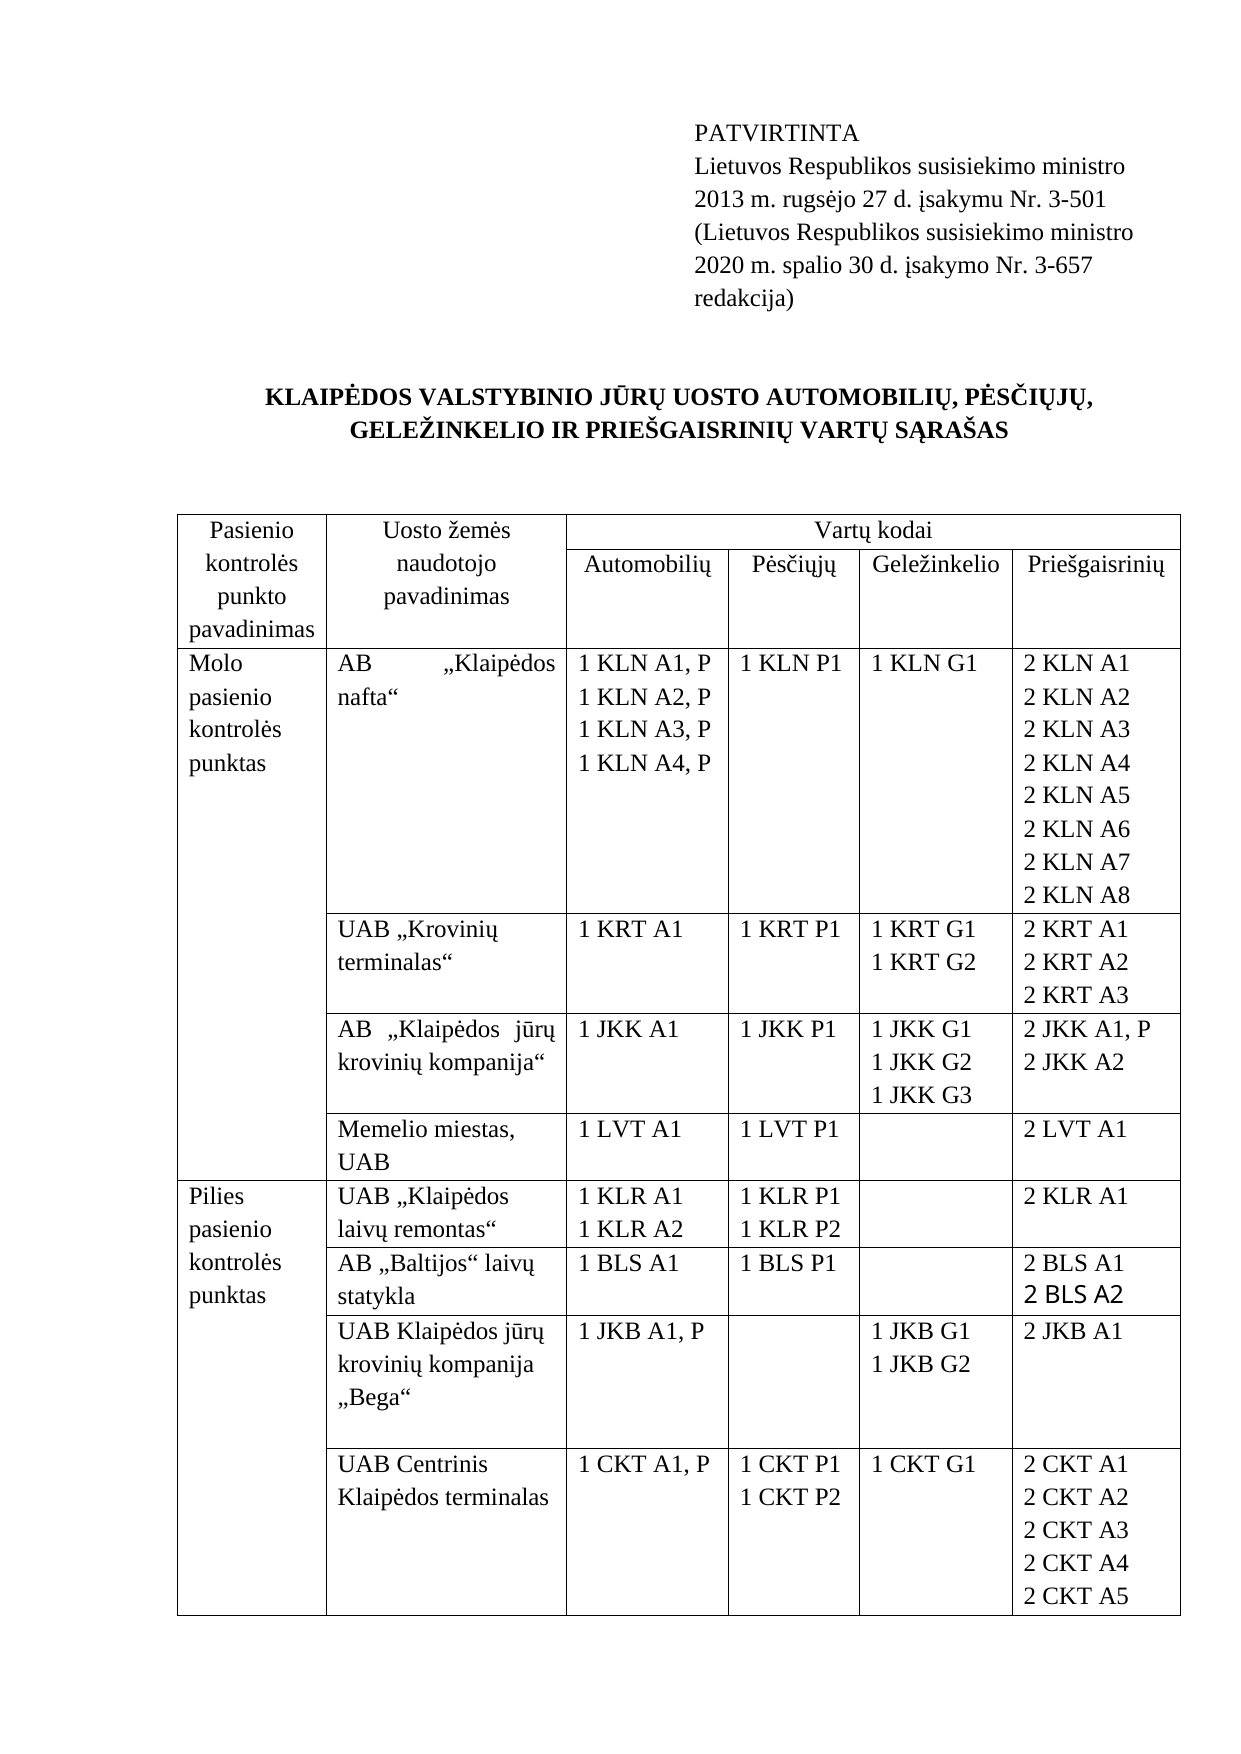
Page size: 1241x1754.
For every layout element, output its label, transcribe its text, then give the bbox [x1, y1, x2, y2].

text redakcija) [694, 283, 1181, 312]
table_cell 2 BLS A1 2 BLS A2 [1013, 1248, 1180, 1315]
table_header Vartų kodai [567, 515, 1180, 548]
table_cell 2 JKB A1 [1013, 1316, 1180, 1448]
table_cell [860, 1181, 1012, 1247]
table_cell 2 LVT A1 [1013, 1114, 1180, 1180]
table_cell 2 KLN A1 2 KLN A2 2 KLN A3 2 KLN A4 2 KLN A5 2 KLN A6 2 KLN A7 2 KLN A8 [1013, 649, 1180, 913]
text 2020 m. spalio 30 d. įsakymo Nr. 3-657 [694, 250, 1181, 279]
table_cell Molo pasienio kontrolės punktas [178, 649, 326, 1180]
table_cell 2 JKK A1, P 2 JKK A2 [1013, 1014, 1180, 1113]
table_cell 1 JKB A1, P [567, 1316, 728, 1448]
table_cell Memelio miestas, UAB [327, 1114, 566, 1180]
table_cell AB „Klaipėdos jūrų krovinių kompanija“ [327, 1014, 566, 1113]
table_cell 1 JKK A1 [567, 1014, 728, 1113]
table_cell 1 CKT A1, P [567, 1449, 728, 1614]
table_header Uosto žemės naudotojo pavadinimas [327, 515, 566, 647]
table_cell 1 LVT P1 [729, 1114, 859, 1180]
text Lietuvos Respublikos susisiekimo ministro [694, 151, 1181, 180]
table_cell UAB Klaipėdos jūrų krovinių kompanija „Bega“ [327, 1316, 566, 1448]
table_cell 1 BLS A1 [567, 1248, 728, 1315]
table_cell 1 CKT G1 [860, 1449, 1012, 1614]
table_cell Pilies pasienio kontrolės punktas [178, 1181, 326, 1614]
table_cell 1 JKK P1 [729, 1014, 859, 1113]
table_cell 1 KRT G1 1 KRT G2 [860, 914, 1012, 1013]
table_cell [860, 1248, 1012, 1315]
table_cell [729, 1316, 859, 1448]
table_cell 1 JKB G1 1 JKB G2 [860, 1316, 1012, 1448]
table_cell 1 KLR P1 1 KLR P2 [729, 1181, 859, 1247]
table_cell 1 KLN G1 [860, 649, 1012, 913]
table_cell 1 BLS P1 [729, 1248, 859, 1315]
table_cell 1 CKT P1 1 CKT P2 [729, 1449, 859, 1614]
table_cell Pėsčiųjų [729, 550, 859, 647]
text 2013 m. rugsėjo 27 d. įsakymu Nr. 3-501 [694, 184, 1181, 213]
table_cell 1 KRT A1 [567, 914, 728, 1013]
table_cell 1 JKK G1 1 JKK G2 1 JKK G3 [860, 1014, 1012, 1113]
table_cell AB „Klaipėdos nafta“ [327, 649, 566, 913]
table_cell 2 CKT A1 2 CKT A2 2 CKT A3 2 CKT A4 2 CKT A5 [1013, 1449, 1180, 1614]
table_header Pasienio kontrolės punkto pavadinimas [178, 515, 326, 647]
table_cell UAB Centrinis Klaipėdos terminalas [327, 1449, 566, 1614]
table_cell Geležinkelio [860, 550, 1012, 647]
table_cell 2 KLR A1 [1013, 1181, 1180, 1247]
table_cell Priešgaisrinių [1013, 550, 1180, 647]
table_cell 1 KLR A1 1 KLR A2 [567, 1181, 728, 1247]
table_cell 1 KRT P1 [729, 914, 859, 1013]
text PATVIRTINTA [694, 118, 1181, 147]
table_cell 1 KLN P1 [729, 649, 859, 913]
table_cell 2 KRT A1 2 KRT A2 2 KRT A3 [1013, 914, 1180, 1013]
text (Lietuvos Respublikos susisiekimo ministro [694, 217, 1181, 246]
table_cell AB „Baltijos“ laivų statykla [327, 1248, 566, 1315]
text KLAIPĖDOS VALSTYBINIO JŪRŲ UOSTO AUTOMOBILIŲ, PĖSČIŲJŲ, GELEŽINKELIO IR PRIEŠGAISRINIŲ VARTŲ SĄRAŠAS [177, 382, 1181, 444]
table_cell [860, 1114, 1012, 1180]
table_cell UAB „Klaipėdos laivų remontas“ [327, 1181, 566, 1247]
table_cell UAB „Krovinių terminalas“ [327, 914, 566, 1013]
table_cell 1 LVT A1 [567, 1114, 728, 1180]
table_cell 1 KLN A1, P 1 KLN A2, P 1 KLN A3, P 1 KLN A4, P [567, 649, 728, 913]
table_cell Automobilių [567, 550, 728, 647]
